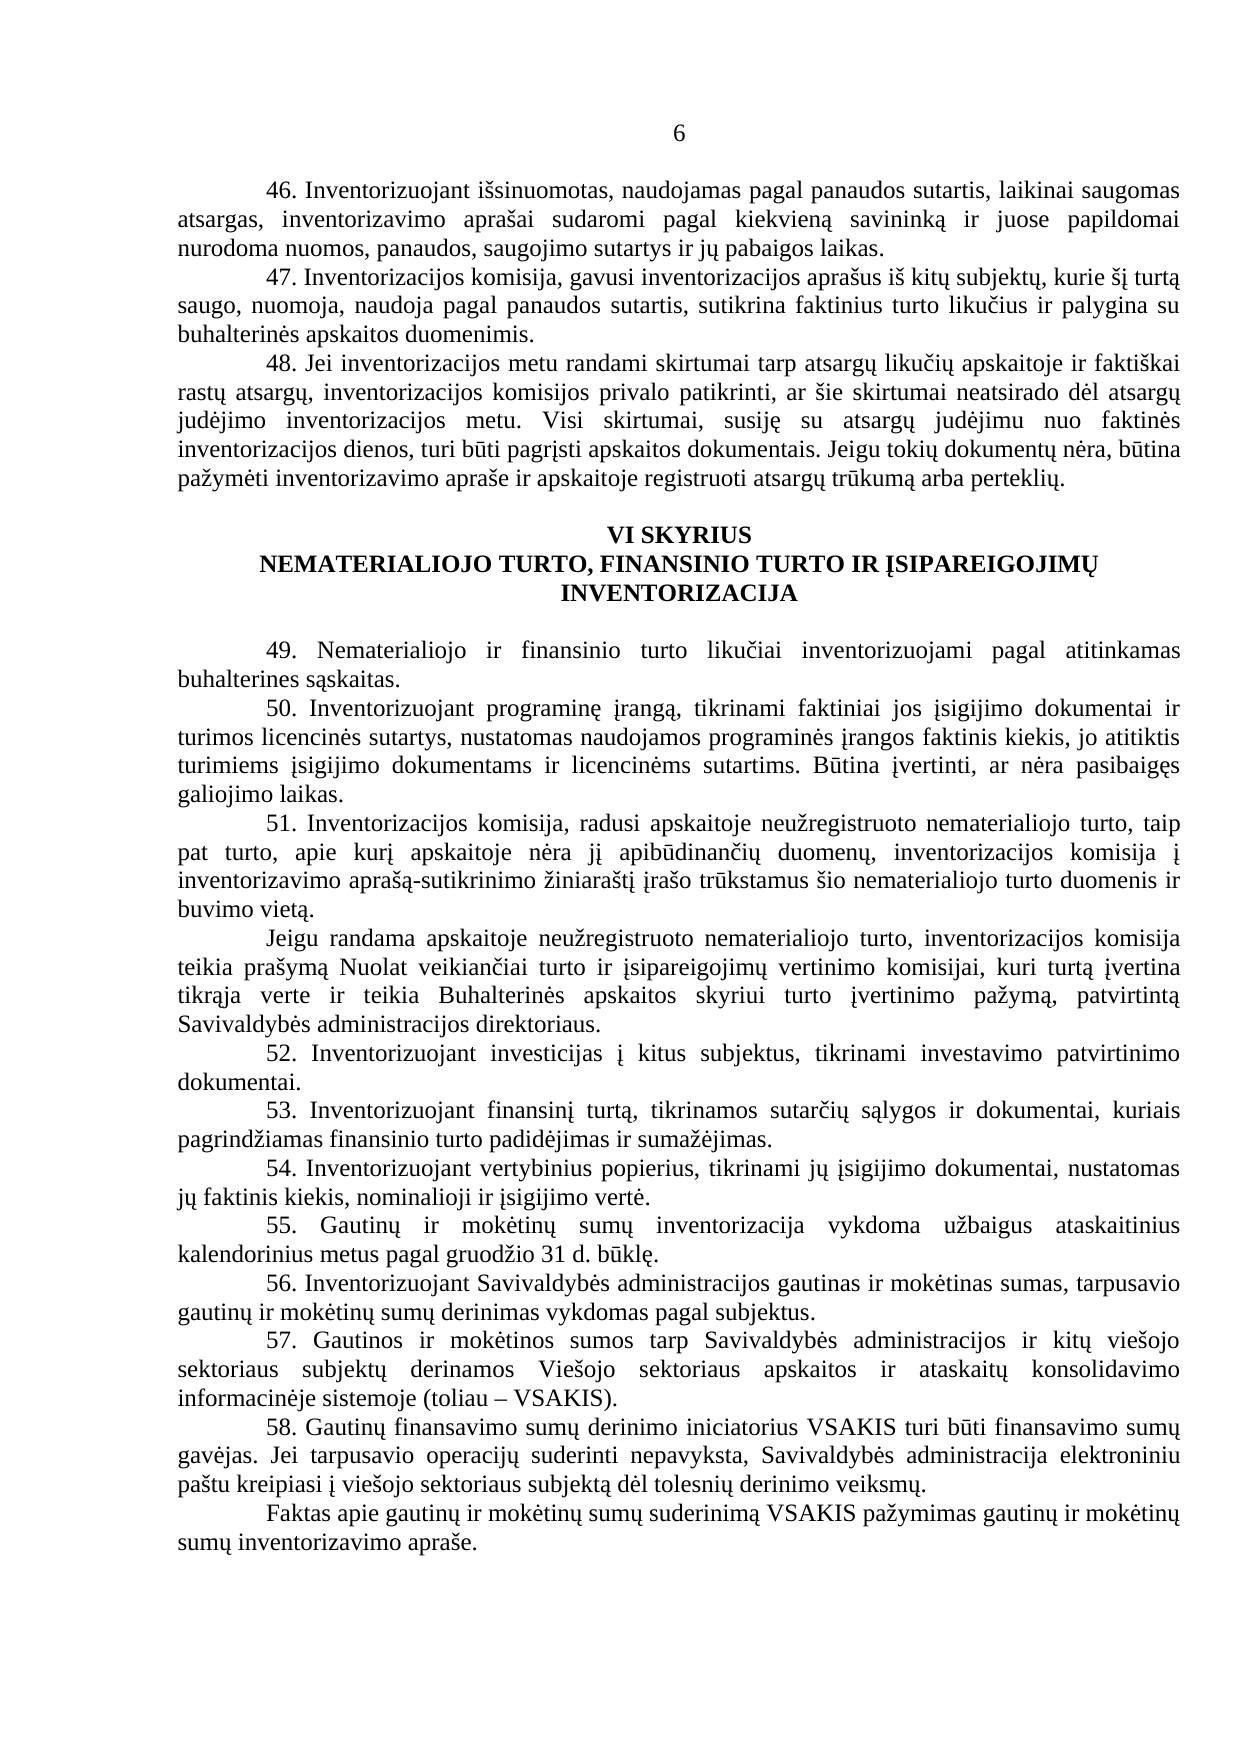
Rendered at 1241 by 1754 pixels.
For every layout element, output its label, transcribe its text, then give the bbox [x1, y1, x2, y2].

text 58. Gautinų finansavimo sumų derinimo iniciatorius VSAKIS turi būti finansavimo sumų gavėjas. Jei tarpusavio operacijų suderinti nepavyksta, Savivaldybės administracija elektroniniu paštu kreipiasi į viešojo sektoriaus subjektą dėl tolesnių derinimo veiksmų. [177, 1412, 1181, 1498]
text 47. Inventorizacijos komisija, gavusi inventorizacijos aprašus iš kitų subjektų, kurie šį turtą saugo, nuomoja, naudoja pagal panaudos sutartis, sutikrina faktinius turto likučius ir palygina su buhalterinės apskaitos duomenimis. [177, 262, 1181, 348]
text Jeigu randama apskaitoje neužregistruoto nematerialiojo turto, inventorizacijos komisija teikia prašymą Nuolat veikiančiai turto ir įsipareigojimų vertinimo komisijai, kuri turtą įvertina tikrąja verte ir teikia Buhalterinės apskaitos skyriui turto įvertinimo pažymą, patvirtintą Savivaldybės administracijos direktoriaus. [177, 923, 1181, 1038]
text VI SKYRIUS [177, 521, 1181, 549]
text 51. Inventorizacijos komisija, radusi apskaitoje neužregistruoto nematerialiojo turto, taip pat turto, apie kurį apskaitoje nėra jį apibūdinančių duomenų, inventorizacijos komisija į inventorizavimo aprašą-sutikrinimo žiniaraštį įrašo trūkstamus šio nematerialiojo turto duomenis ir buvimo vietą. [177, 808, 1181, 923]
text NEMATERIALIOJO TURTO, FINANSINIO TURTO IR ĮSIPAREIGOJIMŲ INVENTORIZACIJA [177, 549, 1181, 607]
text 56. Inventorizuojant Savivaldybės administracijos gautinas ir mokėtinas sumas, tarpusavio gautinų ir mokėtinų sumų derinimas vykdomas pagal subjektus. [177, 1268, 1181, 1326]
text 53. Inventorizuojant finansinį turtą, tikrinamos sutarčių sąlygos ir dokumentai, kuriais pagrindžiamas finansinio turto padidėjimas ir sumažėjimas. [177, 1096, 1181, 1153]
text 48. Jei inventorizacijos metu randami skirtumai tarp atsargų likučių apskaitoje ir faktiškai rastų atsargų, inventorizacijos komisijos privalo patikrinti, ar šie skirtumai neatsirado dėl atsargų judėjimo inventorizacijos metu. Visi skirtumai, susiję su atsargų judėjimu nuo faktinės inventorizacijos dienos, turi būti pagrįsti apskaitos dokumentais. Jeigu tokių dokumentų nėra, būtina pažymėti inventorizavimo apraše ir apskaitoje registruoti atsargų trūkumą arba perteklių. [177, 348, 1181, 492]
text 54. Inventorizuojant vertybinius popierius, tikrinami jų įsigijimo dokumentai, nustatomas jų faktinis kiekis, nominalioji ir įsigijimo vertė. [177, 1153, 1181, 1211]
text 52. Inventorizuojant investicijas į kitus subjektus, tikrinami investavimo patvirtinimo dokumentai. [177, 1038, 1181, 1096]
text 46. Inventorizuojant išsinuomotas, naudojamas pagal panaudos sutartis, laikinai saugomas atsargas, inventorizavimo aprašai sudaromi pagal kiekvieną savininką ir juose papildomai nurodoma nuomos, panaudos, saugojimo sutartys ir jų pabaigos laikas. [177, 176, 1181, 262]
text 55. Gautinų ir mokėtinų sumų inventorizacija vykdoma užbaigus ataskaitinius kalendorinius metus pagal gruodžio 31 d. būklę. [177, 1211, 1181, 1268]
text 50. Inventorizuojant programinę įrangą, tikrinami faktiniai jos įsigijimo dokumentai ir turimos licencinės sutartys, nustatomas naudojamos programinės įrangos faktinis kiekis, jo atitiktis turimiems įsigijimo dokumentams ir licencinėms sutartims. Būtina įvertinti, ar nėra pasibaigęs galiojimo laikas. [177, 693, 1181, 808]
text 49. Nematerialiojo ir finansinio turto likučiai inventorizuojami pagal atitinkamas buhalterines sąskaitas. [177, 636, 1181, 693]
text 57. Gautinos ir mokėtinos sumos tarp Savivaldybės administracijos ir kitų viešojo sektoriaus subjektų derinamos Viešojo sektoriaus apskaitos ir ataskaitų konsolidavimo informacinėje sistemoje (toliau – VSAKIS). [177, 1326, 1181, 1412]
text Faktas apie gautinų ir mokėtinų sumų suderinimą VSAKIS pažymimas gautinų ir mokėtinų sumų inventorizavimo apraše. [177, 1498, 1181, 1556]
